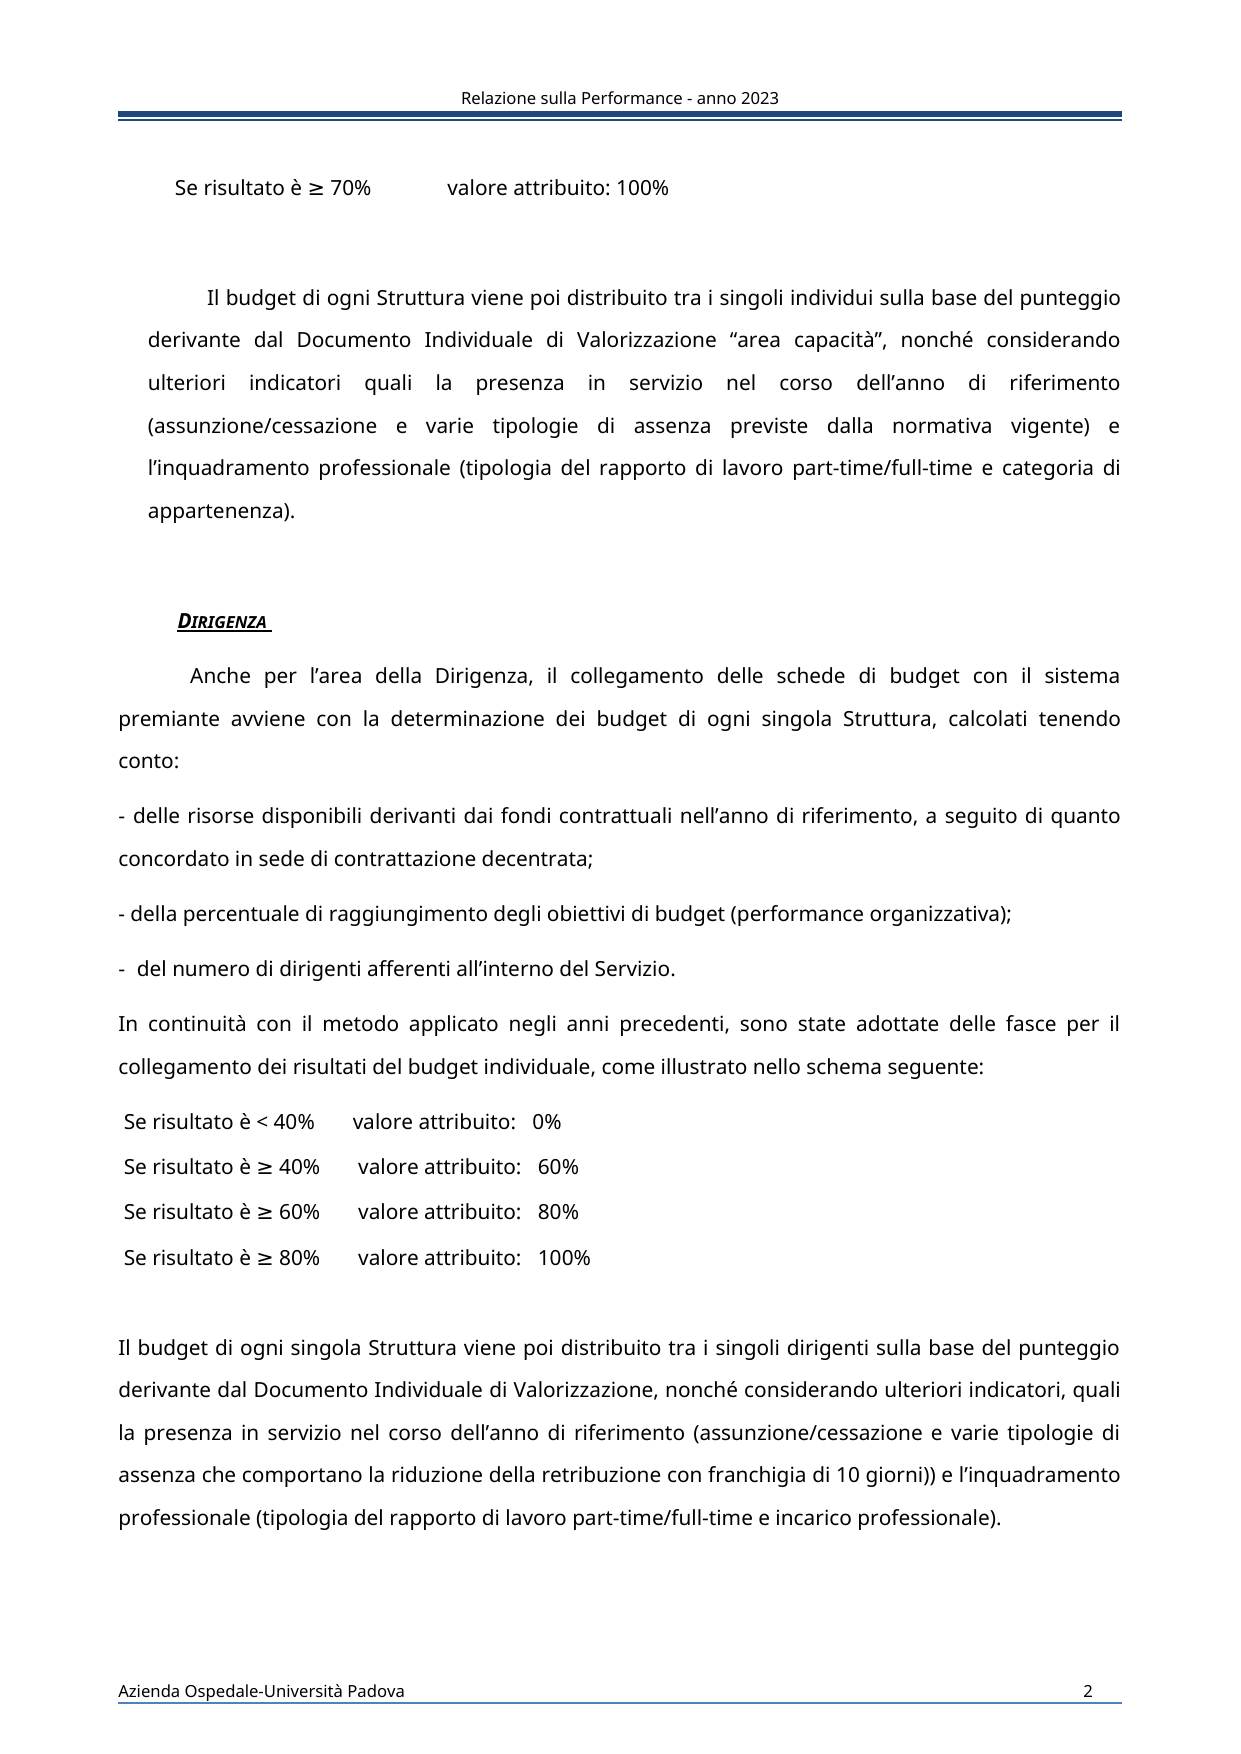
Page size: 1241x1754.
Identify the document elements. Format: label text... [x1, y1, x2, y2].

text Il budget di ogni singola Struttura viene poi distribuito tra i singoli dirigenti sulla base del punteggio derivante dal Documento Individuale di Valorizzazione, nonché considerando ulteriori indicatori, quali la presenza in servizio nel corso dell’anno di riferimento (assunzione/cessazione e varie tipologie di assenza che comportano la riduzione della retribuzione con franchigia di 10 giorni)) e l’inquadramento professionale (tipologia del rapporto di lavoro part-time/full-time e incarico professionale). [118, 1333, 1122, 1532]
text Se risultato è ≥ 80% valore attribuito: 100% [118, 1243, 1122, 1271]
text Dirigenza [118, 606, 1122, 635]
text - della percentuale di raggiungimento degli obiettivi di budget (performance organizzativa); [118, 899, 1122, 928]
text Se risultato è < 40% valore attribuito: 0% [118, 1107, 1122, 1136]
text Anche per l’area della Dirigenza, il collegamento delle schede di budget con il sistema premiante avviene con la determinazione dei budget di ogni singola Struttura, calcolati tenendo conto: [118, 661, 1122, 775]
text - delle risorse disponibili derivanti dai fondi contrattuali nell’anno di riferimento, a seguito di quanto concordato in sede di contrattazione decentrata; [118, 802, 1122, 873]
text Se risultato è ≥ 70% valore attribuito: 100% [148, 173, 1122, 201]
text Se risultato è ≥ 60% valore attribuito: 80% [118, 1197, 1122, 1226]
text Se risultato è ≥ 40% valore attribuito: 60% [118, 1152, 1122, 1181]
text - del numero di dirigenti afferenti all’interno del Servizio. [118, 954, 1122, 983]
text Il budget di ogni Struttura viene poi distribuito tra i singoli individui sulla base del punteggio derivante dal Documento Individuale di Valorizzazione “area capacità”, nonché considerando ulteriori indicatori quali la presenza in servizio nel corso dell’anno di riferimento (assunzione/cessazione e varie tipologie di assenza previste dalla normativa vigente) e l’inquadramento professionale (tipologia del rapporto di lavoro part-time/full-time e categoria di appartenenza). [148, 283, 1122, 524]
text In continuità con il metodo applicato negli anni precedenti, sono state adottate delle fasce per il collegamento dei risultati del budget individuale, come illustrato nello schema seguente: [118, 1009, 1122, 1081]
